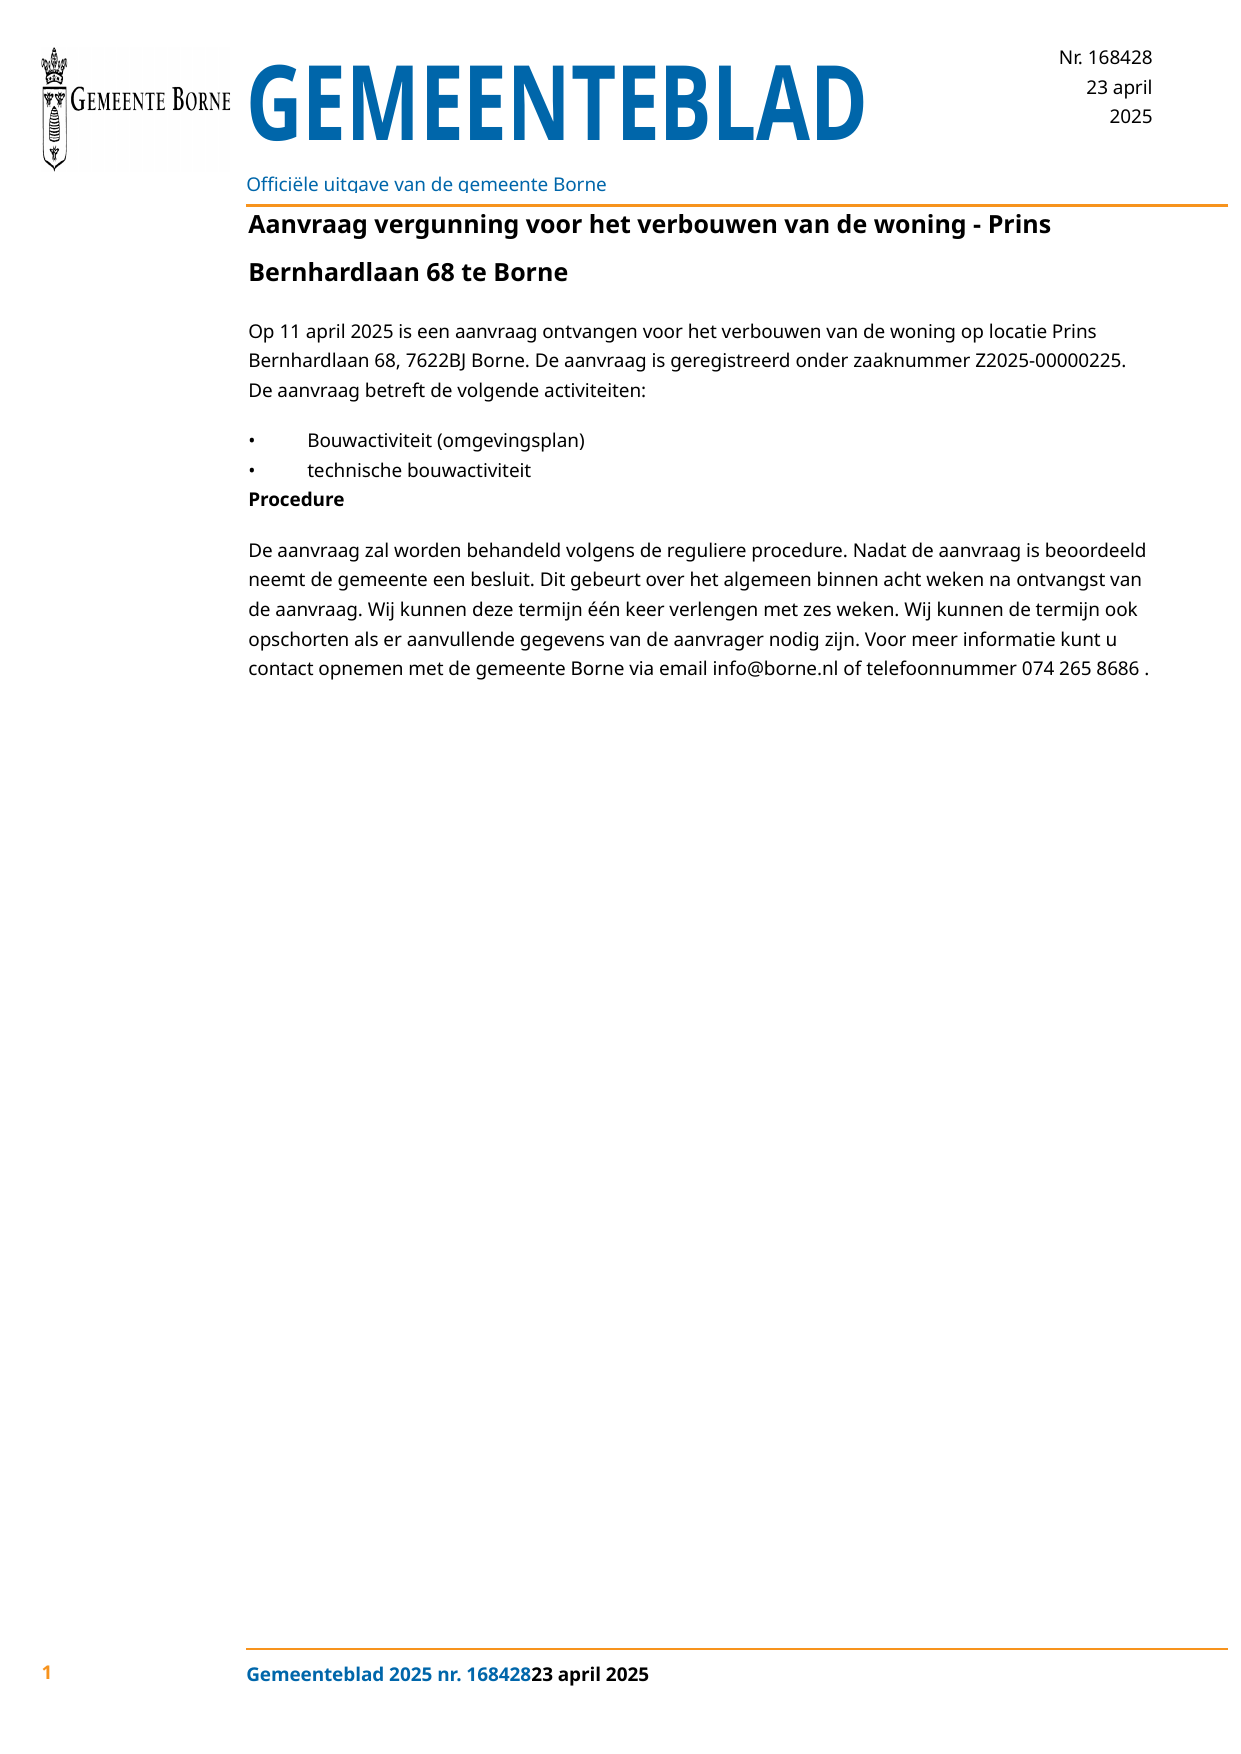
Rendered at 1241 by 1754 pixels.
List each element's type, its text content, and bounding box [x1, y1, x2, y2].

list technische bouwactiviteit [248, 457, 1152, 483]
list Bouwactiviteit (omgevingsplan) [248, 427, 1152, 453]
text Op 11 april 2025 is een aanvraag ontvangen voor het verbouwen van de woning op locatie Prins Bernhardlaan 68, 7622BJ Borne. De aanvraag is geregistreerd onder zaaknummer Z2025-00000225. De aanvraag betreft de volgende activiteiten: [248, 318, 1152, 403]
picture [41, 47, 231, 172]
text Procedure [248, 487, 1152, 512]
text Aanvraag vergunning voor het verbouwen van de woning - Prins Bernhardlaan 68 te Borne [248, 207, 1152, 288]
text De aanvraag zal worden behandeld volgens de reguliere procedure. Nadat de aanvraag is beoordeeld neemt de gemeente een besluit. Dit gebeurt over het algemeen binnen acht weken na ontvangst van de aanvraag. Wij kunnen deze termijn één keer verlengen met zes weken. Wij kunnen de termijn ook opschorten als er aanvullende gegevens van de aanvrager nodig zijn. Voor meer informatie kunt u contact opnemen met de gemeente Borne via email info@borne.nl of telefoonnummer 074 265 8686 . [248, 537, 1152, 681]
